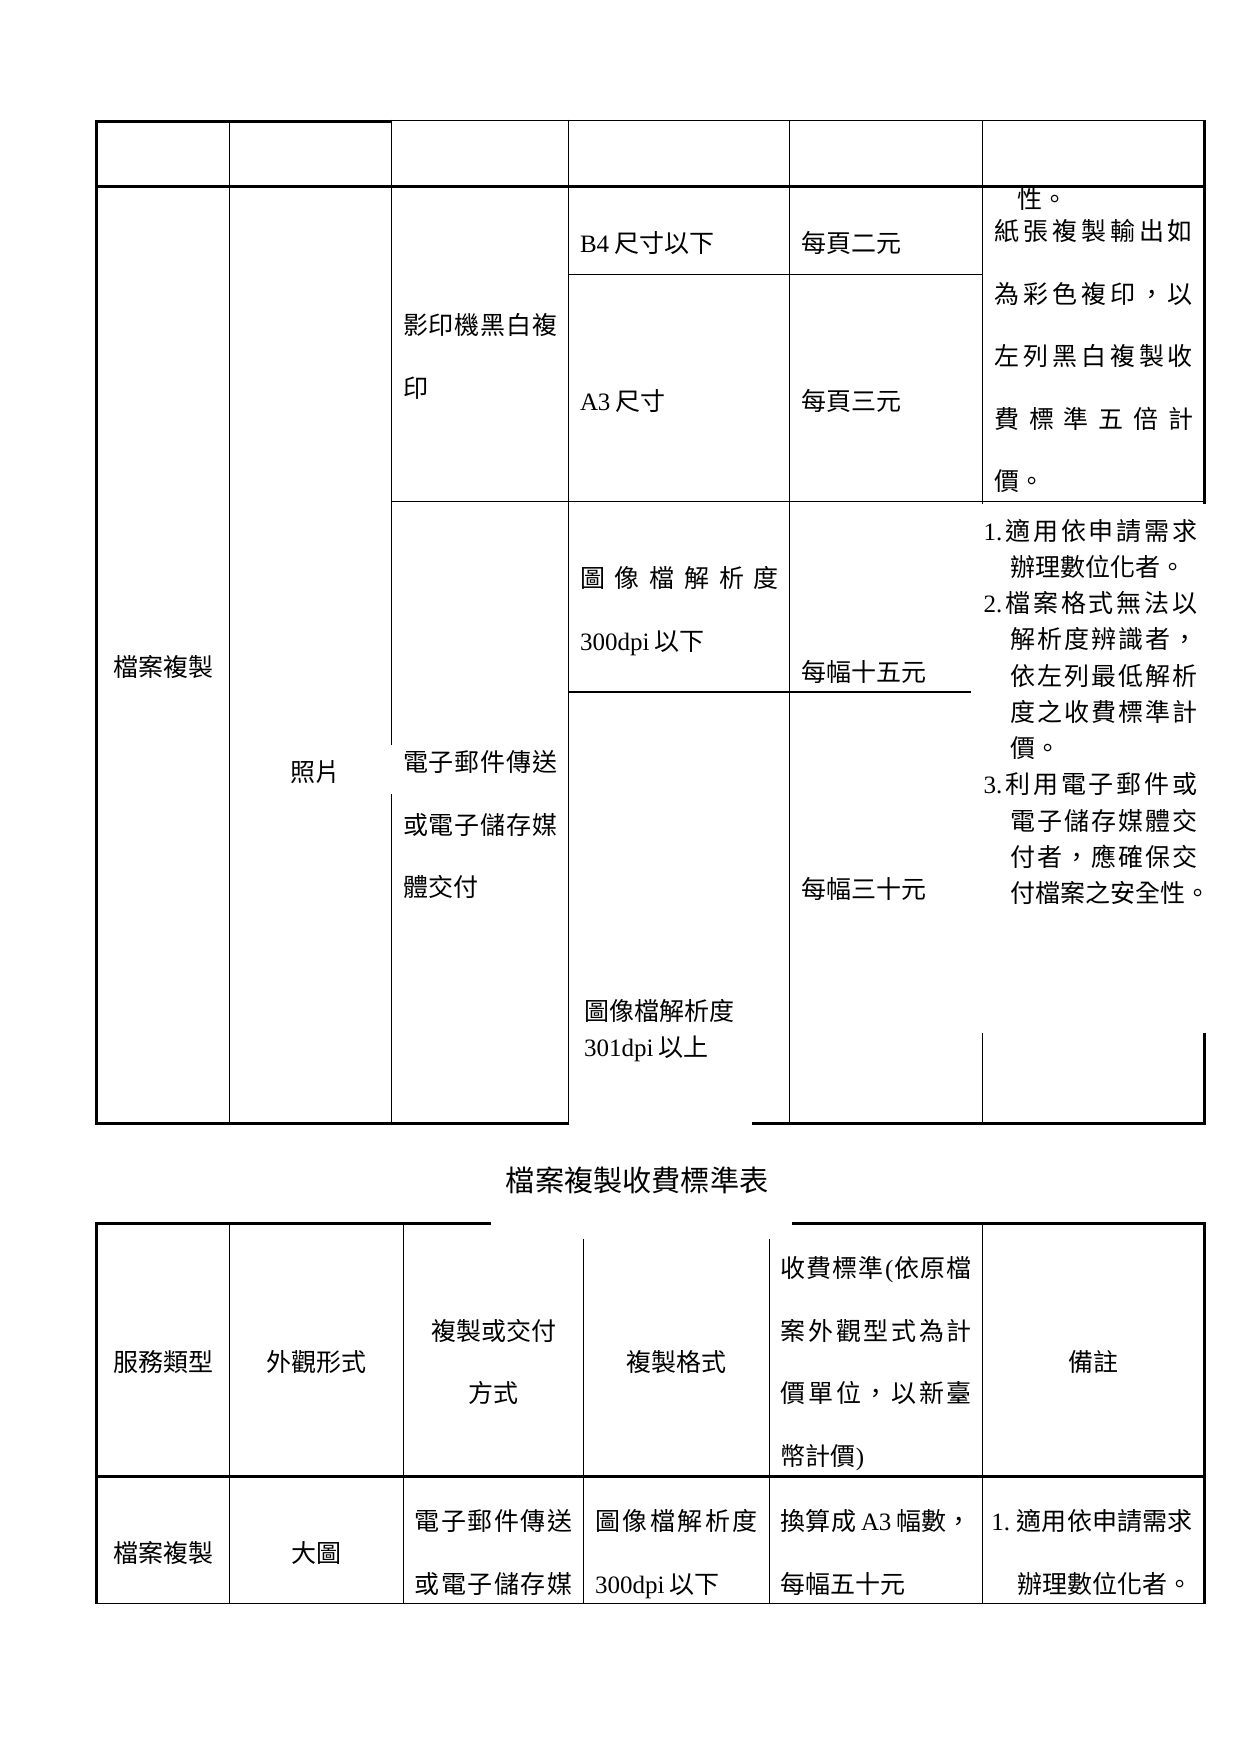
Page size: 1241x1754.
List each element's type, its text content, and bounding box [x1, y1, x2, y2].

table_cell 備註 [983, 1225, 1203, 1475]
table_cell [392, 121, 568, 185]
table_cell 檔案複製 [98, 1478, 229, 1603]
table_cell 圖像檔解析度300dpi以下 [584, 1478, 769, 1603]
table_cell 收費標準(依原檔案外觀型式為計價單位，以新臺幣計價) [770, 1225, 982, 1475]
table_cell 1.適用依申請需 求辦理數位化者。 2.檔案格式無法以解析度辨識者，依左列最低解析度之收費標準計價。 3.利用電子郵件或電子儲存媒體交付者，應確保交付檔案之安全性。 [983, 121, 1203, 185]
table_cell [790, 121, 982, 185]
table_cell 紙張複製輸出如為彩色複印，以左列黑白複製收費標準五倍計價。 [983, 188, 1203, 501]
table_cell [569, 693, 789, 840]
table_cell [98, 123, 229, 185]
table_cell 1..適用依申請需求辦理數位化者。 [983, 1478, 1203, 1603]
table_cell 每頁三元 [790, 275, 982, 501]
table_cell 服務類型 [98, 1225, 229, 1475]
table_cell [569, 840, 789, 1138]
table_cell [230, 123, 391, 185]
table_cell [983, 1033, 1203, 1122]
table_cell 換算成A3幅數，每幅五十元 [770, 1478, 982, 1603]
table_cell B4尺寸以下 [569, 188, 789, 274]
table_cell 複製格式 [584, 1239, 769, 1475]
table_cell 檔案複製 [98, 188, 229, 1122]
table_cell 每幅十五元 [790, 502, 1212, 1033]
table_cell 圖像檔解析度300dpi以下 [569, 502, 789, 691]
table_cell 每頁二元 [790, 188, 982, 274]
table_cell [230, 188, 391, 731]
table_cell [569, 121, 789, 185]
table_cell 每幅三十元 [790, 693, 982, 1122]
table_cell 電子郵件傳送或電子儲存媒 [404, 1478, 583, 1603]
table_cell A3尺寸 [569, 275, 789, 501]
table_cell 複製或交付 方式 [404, 1225, 583, 1475]
table_cell [97, 1125, 1204, 1239]
table_cell 大圖 [230, 1478, 403, 1603]
table_cell 外觀形式 [230, 1225, 403, 1475]
table_cell 電子郵件傳送或電子儲存媒體交付 [392, 502, 568, 1122]
table_cell [230, 731, 392, 1122]
table_cell 影印機黑白複印 [392, 188, 568, 501]
